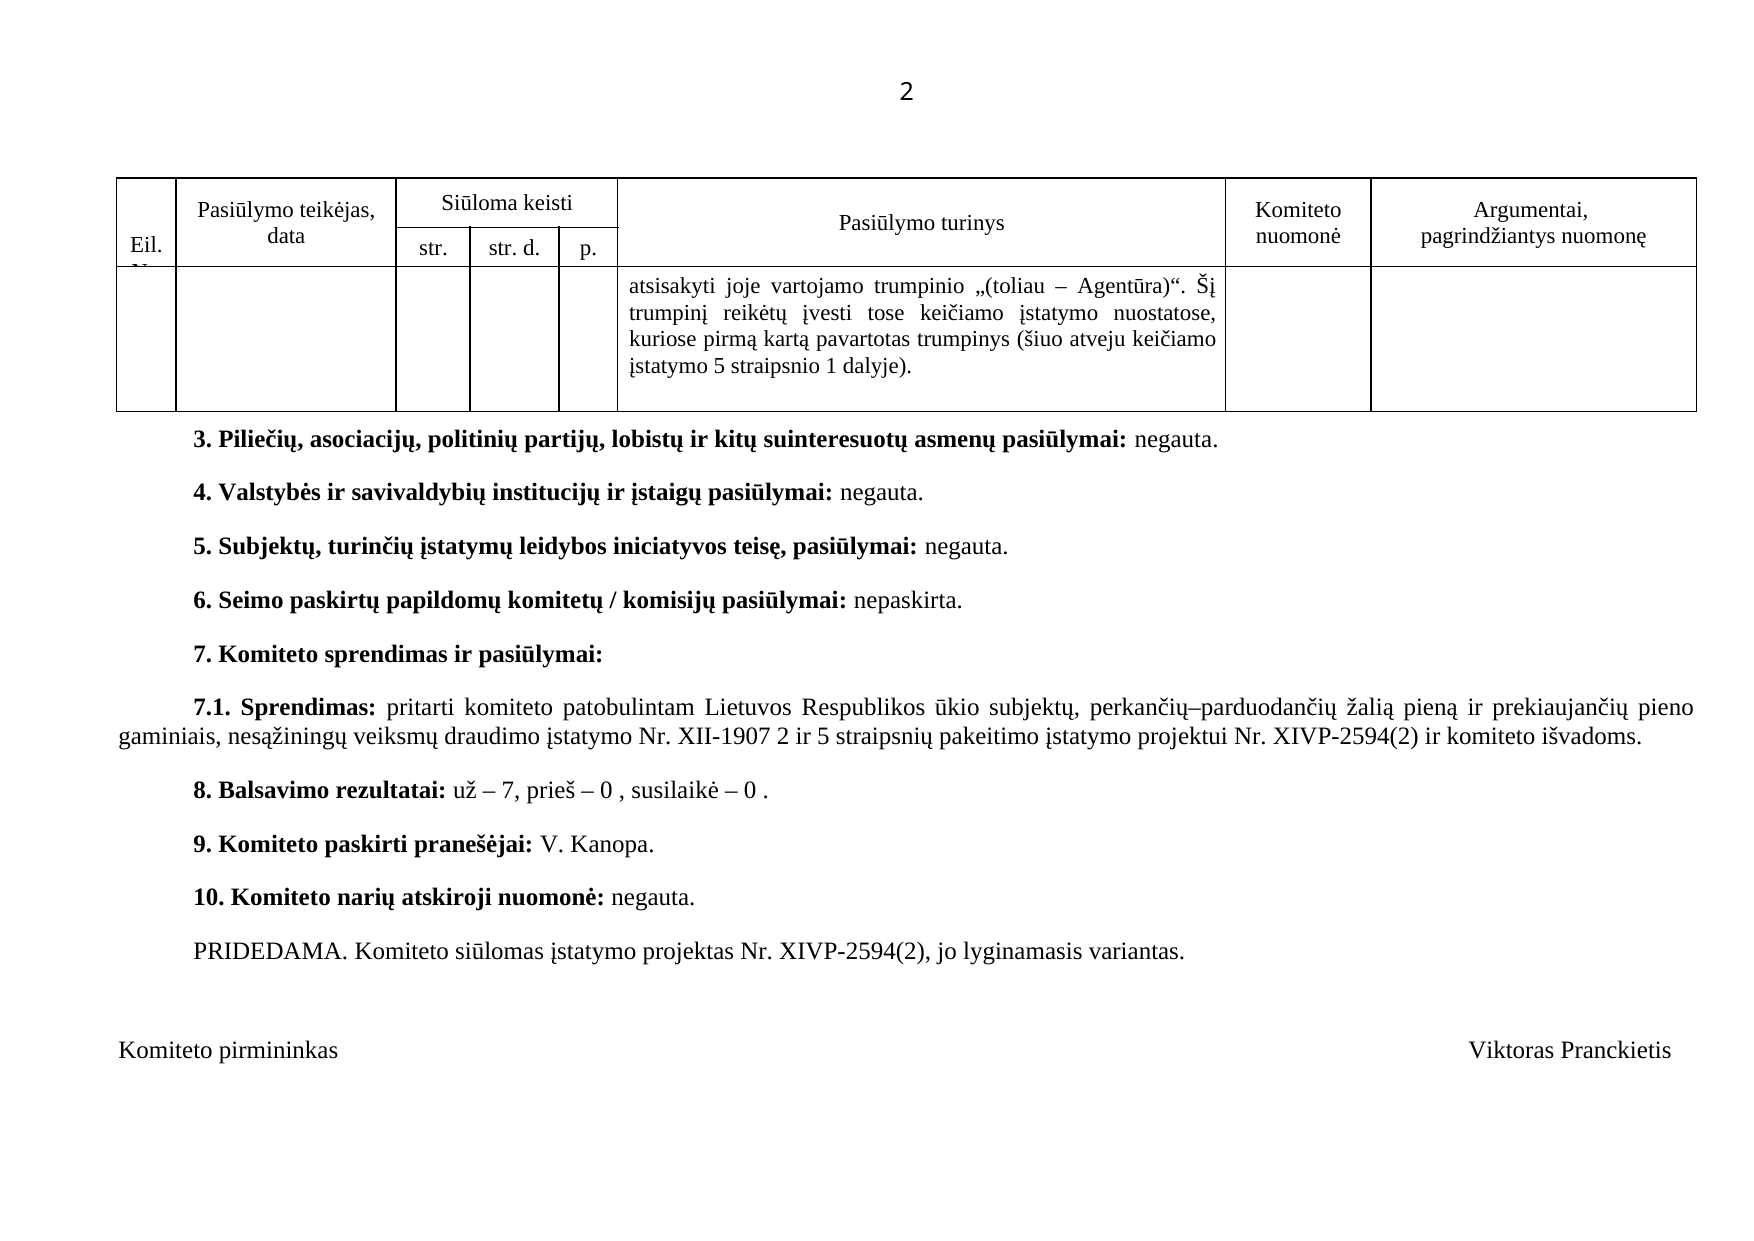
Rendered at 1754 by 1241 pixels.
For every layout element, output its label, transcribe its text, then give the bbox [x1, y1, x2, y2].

text Komiteto pirmininkas Viktoras Pranckietis [118, 1035, 1695, 1064]
table_cell [560, 267, 617, 411]
subtitle 4. Valstybės ir savivaldybių institucijų ir įstaigų pasiūlymai: negauta. [118, 477, 1695, 506]
text PRIDEDAMA. Komiteto siūlomas įstatymo projektas Nr. XIVP-2594(2), jo lyginamasis variantas. [118, 936, 1695, 965]
table_cell str. d. [471, 228, 558, 266]
table_header Pasiūlymo turinys [618, 179, 1225, 266]
table_header Siūloma keisti [397, 179, 617, 226]
table_cell p. [560, 228, 617, 266]
table_header Pasiūlymo teikėjas, data [177, 179, 395, 266]
table_cell atsisakyti joje vartojamo trumpinio „(toliau – Agentūra)“. Šį trumpinį reikėtų įvesti tose keičiamo įstatymo nuostatose, kuriose pirmą kartą pavartotas trumpinys (šiuo atveju keičiamo įstatymo 5 straipsnio 1 dalyje). [618, 267, 1225, 411]
table_cell str. [397, 228, 469, 266]
table_header Eil. Nr. [117, 179, 175, 266]
table_cell 2. [117, 267, 175, 411]
table_cell [471, 267, 558, 411]
table_header Argumentai, pagrindžiantys nuomonę [1372, 179, 1696, 266]
table_cell [1372, 267, 1696, 411]
subtitle 3. Piliečių, asociacijų, politinių partijų, lobistų ir kitų suinteresuotų asmenų pasiūlymai: negauta. [118, 424, 1695, 452]
text 8. Balsavimo rezultatai: už – 7, prieš – 0 , susilaikė – 0 . [118, 775, 1695, 804]
table_header Komiteto nuomonė [1226, 179, 1370, 266]
text 9. Komiteto paskirti pranešėjai: V. Kanopa. [118, 829, 1695, 857]
table_cell [1226, 267, 1370, 411]
text 7. Komiteto sprendimas ir pasiūlymai: [118, 639, 1695, 667]
text 10. Komiteto narių atskiroji nuomonė: negauta. [118, 882, 1695, 911]
table_cell [397, 267, 469, 411]
subtitle 6. Seimo paskirtų papildomų komitetų / komisijų pasiūlymai: nepaskirta. [118, 585, 1695, 614]
text 7.1. Sprendimas: pritarti komiteto patobulintam Lietuvos Respublikos ūkio subjektų, perkančių–parduodančių žalią pieną ir prekiaujančių pieno gaminiais, nesąžiningų veiksmų draudimo įstatymo Nr. XII-1907 2 ir 5 straipsnių pakeitimo įstatymo projektui Nr. XIVP-2594(2) ir komiteto išvadoms. [118, 692, 1695, 750]
subtitle 5. Subjektų, turinčių įstatymų leidybos iniciatyvos teisę, pasiūlymai: negauta. [118, 531, 1695, 560]
table_cell [177, 267, 395, 411]
